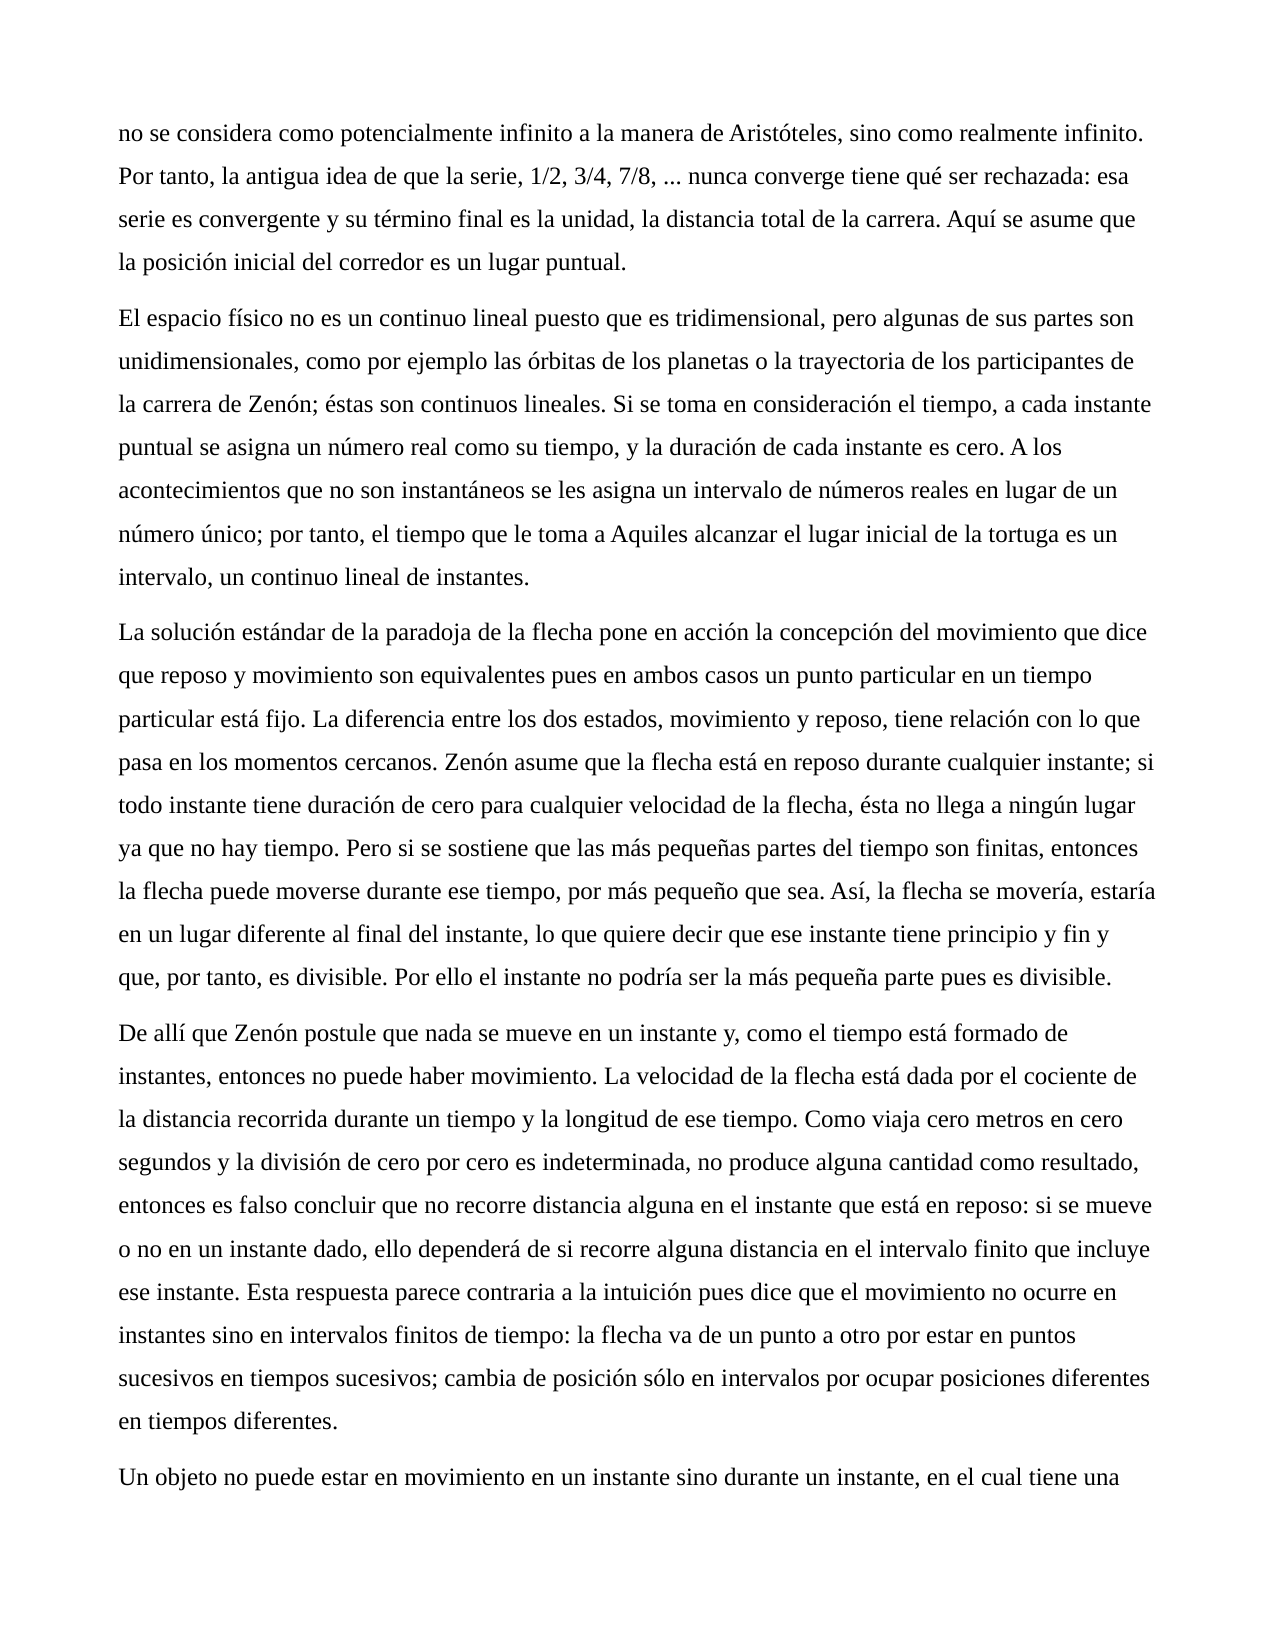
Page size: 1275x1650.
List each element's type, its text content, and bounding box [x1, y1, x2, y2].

text no se considera como potencialmente infinito a la manera de Aristóteles, sino como realmente infinito. Por tanto, la antigua idea de que la serie, 1/2, 3/4, 7/8, ... nunca converge tiene qué ser rechazada: esa serie es convergente y su término final es la unidad, la distancia total de la carrera. Aquí se asume que la posición inicial del corredor es un lugar puntual. [118, 118, 1157, 276]
text El espacio físico no es un continuo lineal puesto que es tridimensional, pero algunas de sus partes son unidimensionales, como por ejemplo las órbitas de los planetas o la trayectoria de los participantes de la carrera de Zenón; éstas son continuos lineales. Si se toma en consideración el tiempo, a cada instante puntual se asigna un número real como su tiempo, y la duración de cada instante es cero. A los acontecimientos que no son instantáneos se les asigna un intervalo de números reales en lugar de un número único; por tanto, el tiempo que le toma a Aquiles alcanzar el lugar inicial de la tortuga es un intervalo, un continuo lineal de instantes. [118, 303, 1157, 591]
text De allí que Zenón postule que nada se mueve en un instante y, como el tiempo está formado de instantes, entonces no puede haber movimiento. La velocidad de la flecha está dada por el cociente de la distancia recorrida durante un tiempo y la longitud de ese tiempo. Como viaja cero metros en cero segundos y la división de cero por cero es indeterminada, no produce alguna cantidad como resultado, entonces es falso concluir que no recorre distancia alguna en el instante que está en reposo: si se mueve o no en un instante dado, ello dependerá de si recorre alguna distancia en el intervalo finito que incluye ese instante. Esta respuesta parece contraria a la intuición pues dice que el movimiento no ocurre en instantes sino en intervalos finitos de tiempo: la flecha va de un punto a otro por estar en puntos sucesivos en tiempos sucesivos; cambia de posición sólo en intervalos por ocupar posiciones diferentes en tiempos diferentes. [118, 1018, 1157, 1435]
text La solución estándar de la paradoja de la flecha pone en acción la concepción del movimiento que dice que reposo y movimiento son equivalentes pues en ambos casos un punto particular en un tiempo particular está fijo. La diferencia entre los dos estados, movimiento y reposo, tiene relación con lo que pasa en los momentos cercanos. Zenón asume que la flecha está en reposo durante cualquier instante; si todo instante tiene duración de cero para cualquier velocidad de la flecha, ésta no llega a ningún lugar ya que no hay tiempo. Pero si se sostiene que las más pequeñas partes del tiempo son finitas, entonces la flecha puede moverse durante ese tiempo, por más pequeño que sea. Así, la flecha se movería, estaría en un lugar diferente al final del instante, lo que quiere decir que ese instante tiene principio y fin y que, por tanto, es divisible. Por ello el instante no podría ser la más pequeña parte pues es divisible. [118, 617, 1157, 991]
text Un objeto no puede estar en movimiento en un instante sino durante un instante, en el cual tiene una [118, 1462, 1157, 1491]
